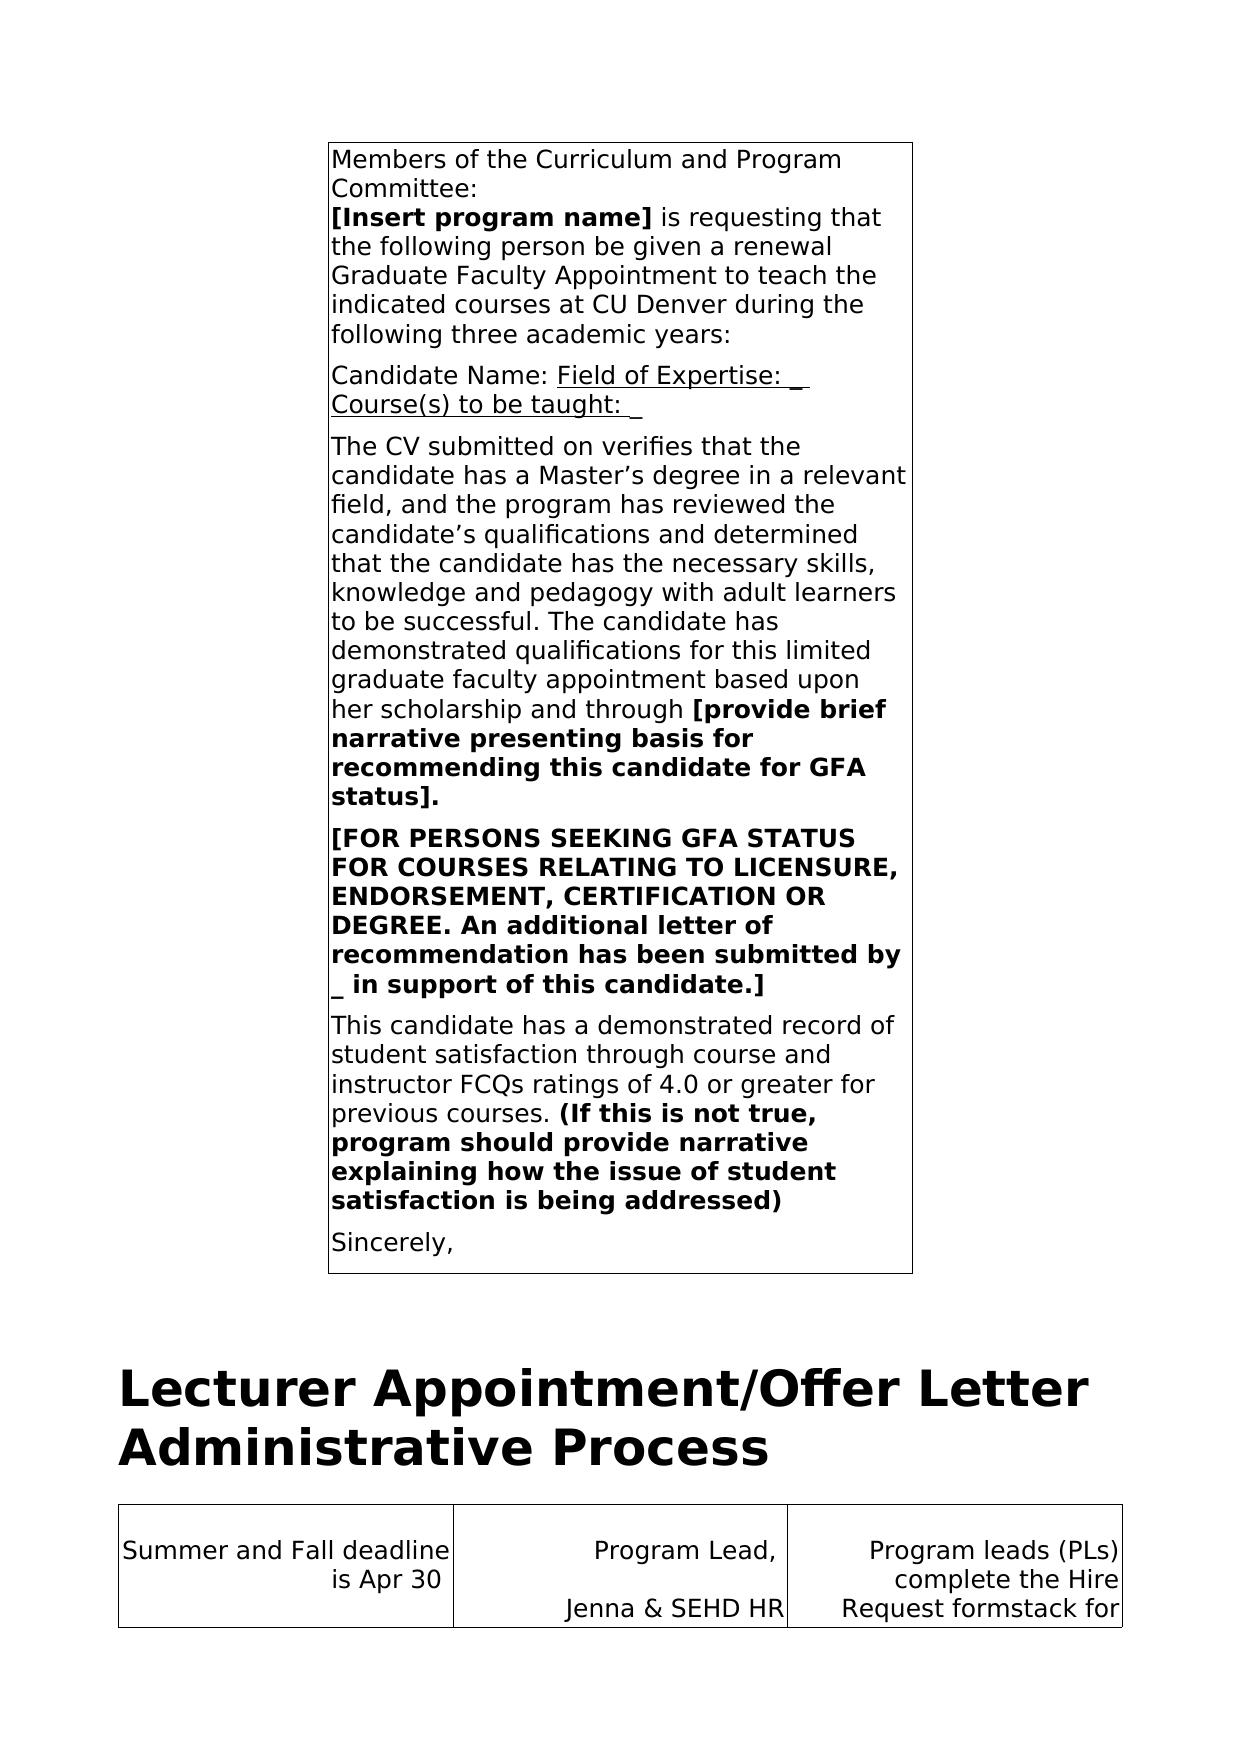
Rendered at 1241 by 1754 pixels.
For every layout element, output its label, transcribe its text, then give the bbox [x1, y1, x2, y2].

table_header Summer and Fall deadline is Apr 30 [119, 1505, 453, 1627]
table_header Members of the Curriculum and Program Committee: [Insert program name] is requesting that the following person be given a renewal Graduate Faculty Appointment to teach the indicated courses at CU Denver during the following three academic years: Candidate Name: Field of Expertise: _ Course(s) to be taught: _ The CV submitted on verifies that the candidate has a Master’s degree in a relevant field, and the program has reviewed the candidate’s qualifications and determined that the candidate has the necessary skills, knowledge and pedagogy with adult learners to be successful. The candidate has demonstrated qualifications for this limited graduate faculty appointment based upon her scholarship and through [provide brief narrative presenting basis for recommending this candidate for GFA status]. [FOR PERSONS SEEKING GFA STATUS FOR COURSES RELATING TO LICENSURE, ENDORSEMENT, CERTIFICATION OR DEGREE. An additional letter of recommendation has been submitted by _ in support of this candidate.] This candidate has a demonstrated record of student satisfaction through course and instructor FCQs ratings of 4.0 or greater for previous courses. (If this is not true, program should provide narrative explaining how the issue of student satisfaction is being addressed) Sincerely, [329, 143, 912, 1273]
table_header Program Lead, Jenna & SEHD HR [454, 1505, 787, 1627]
subtitle Lecturer Appointment/Offer Letter Administrative Process [118, 1360, 1122, 1477]
table_header Program leads (PLs) complete the Hire Request formstack for [788, 1505, 1122, 1627]
